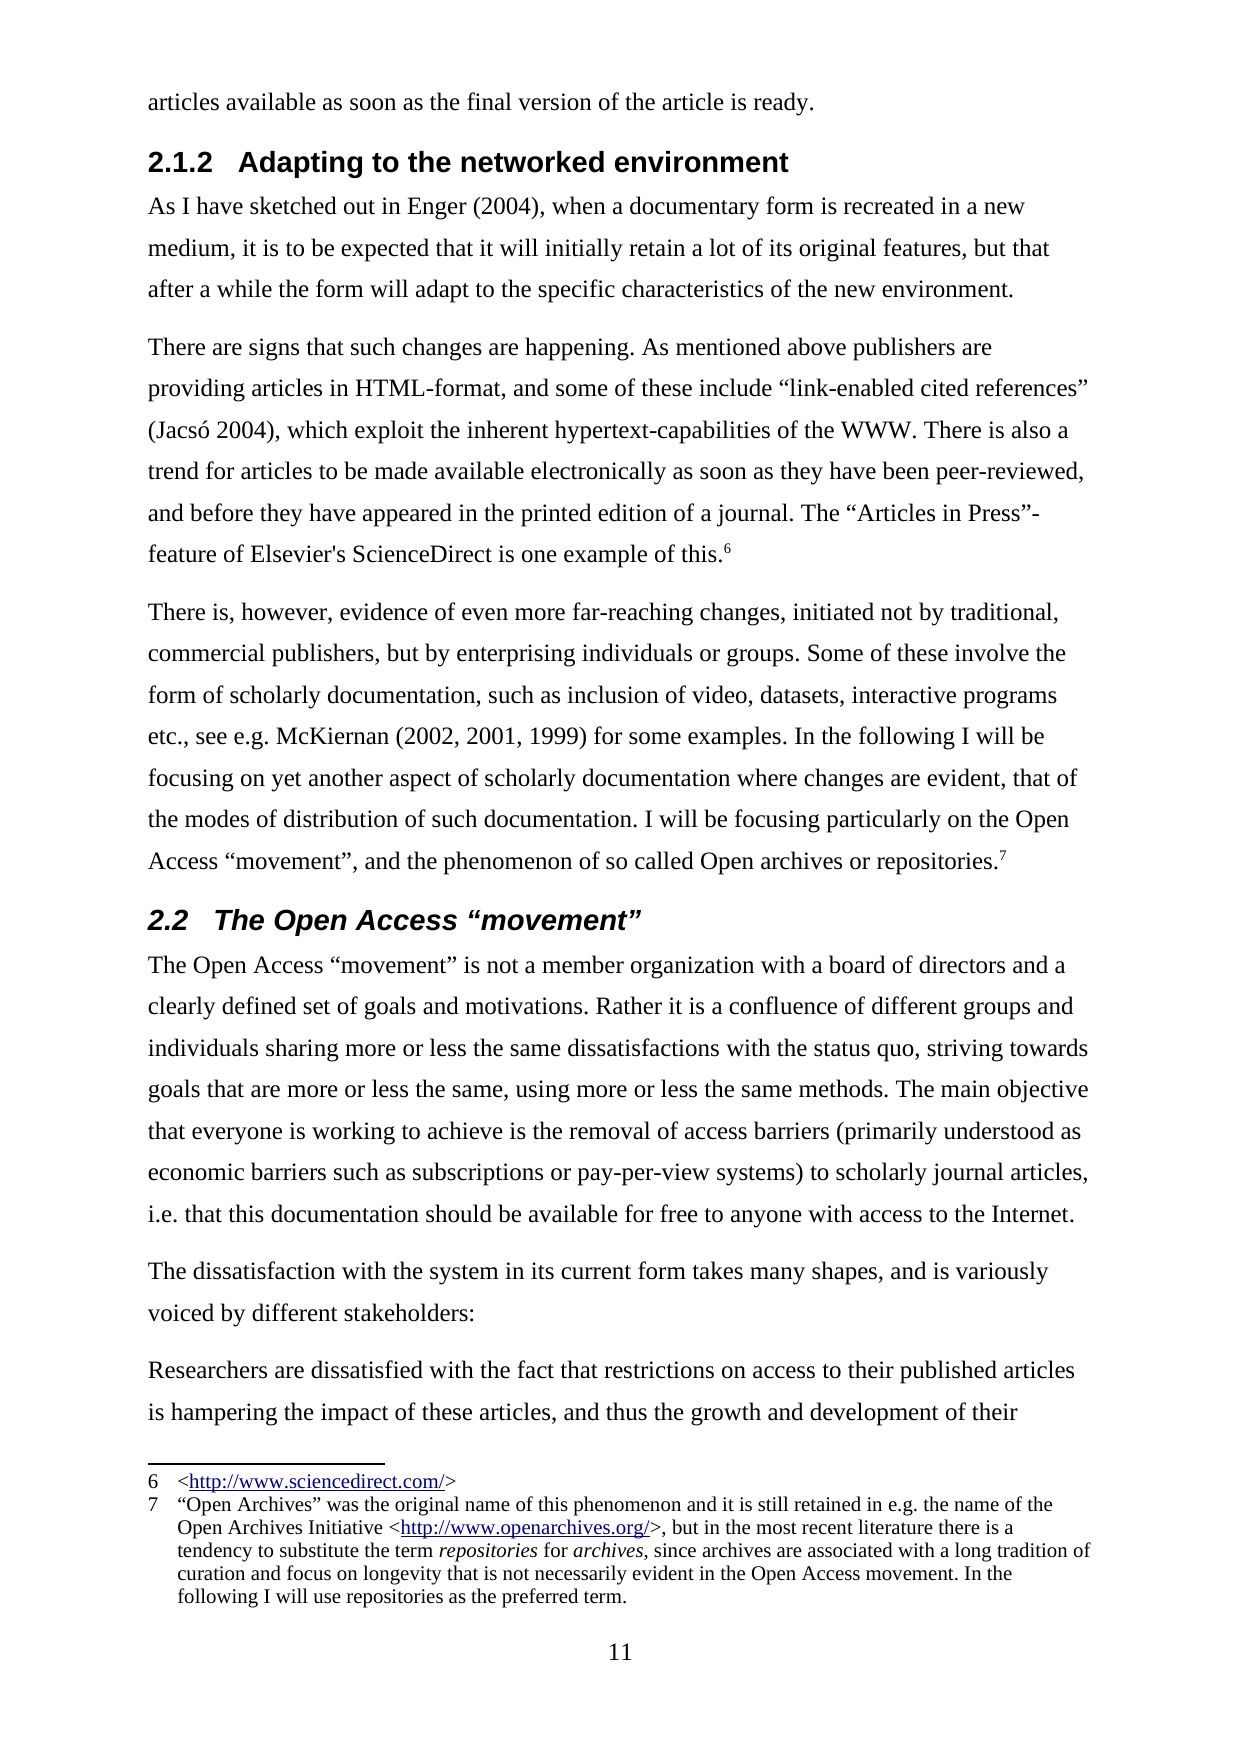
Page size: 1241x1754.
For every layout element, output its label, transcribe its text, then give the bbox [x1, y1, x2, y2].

subtitle The Open Access “movement” [148, 904, 1093, 937]
text articles available as soon as the final version of the article is ready. [148, 88, 1093, 116]
text As I have sketched out in Enger (2004), when a documentary form is recreated in a new medium, it is to be expected that it will initially retain a lot of its original features, but that after a while the form will adapt to the specific characteristics of the new environment. [148, 192, 1093, 303]
text There are signs that such changes are happening. As mentioned above publishers are providing articles in HTML-format, and some of these include “link-enabled cited references” (Jacsó 2004), which exploit the inherent hypertext-capabilities of the WWW. There is also a trend for articles to be made available electronically as soon as they have been peer-reviewed, and before they have appeared in the printed edition of a journal. The “Articles in Press”-feature of Elsevier's ScienceDirect is one example of this. [148, 333, 1093, 568]
text There is, however, evidence of even more far-reaching changes, initiated not by traditional, commercial publishers, but by enterprising individuals or groups. Some of these involve the form of scholarly documentation, such as inclusion of video, datasets, interactive programs etc., see e.g. McKiernan (2002, 2001, 1999) for some examples. In the following I will be focusing on yet another aspect of scholarly documentation where changes are evident, that of the modes of distribution of such documentation. I will be focusing particularly on the Open Access “movement”, and the phenomenon of so called Open archives or repositories. [148, 598, 1093, 875]
text “Open Archives” was the original name of this phenomenon and it is still retained in e.g. the name of the Open Archives Initiative <http://www.openarchives.org/>, but in the most recent literature there is a tendency to substitute the term repositories for archives, since archives are associated with a long tradition of curation and focus on longevity that is not necessarily evident in the Open Access movement. In the following I will use repositories as the preferred term. [148, 1493, 1093, 1608]
text <http://www.sciencedirect.com/> [148, 1470, 1093, 1493]
text The dissatisfaction with the system in its current form takes many shapes, and is variously voiced by different stakeholders: [148, 1257, 1093, 1327]
subtitle Adapting to the networked environment [148, 146, 1093, 178]
text Researchers are dissatisfied with the fact that restrictions on access to their published articles is hampering the impact of these articles, and thus the growth and development of their [148, 1356, 1093, 1425]
text The Open Access “movement” is not a member organization with a board of directors and a clearly defined set of goals and motivations. Rather it is a confluence of different groups and individuals sharing more or less the same dissatisfactions with the status quo, striving towards goals that are more or less the same, using more or less the same methods. The main objective that everyone is working to achieve is the removal of access barriers (primarily understood as economic barriers such as subscriptions or pay-per-view systems) to scholarly journal articles, i.e. that this documentation should be available for free to anyone with access to the Internet. [148, 951, 1093, 1228]
